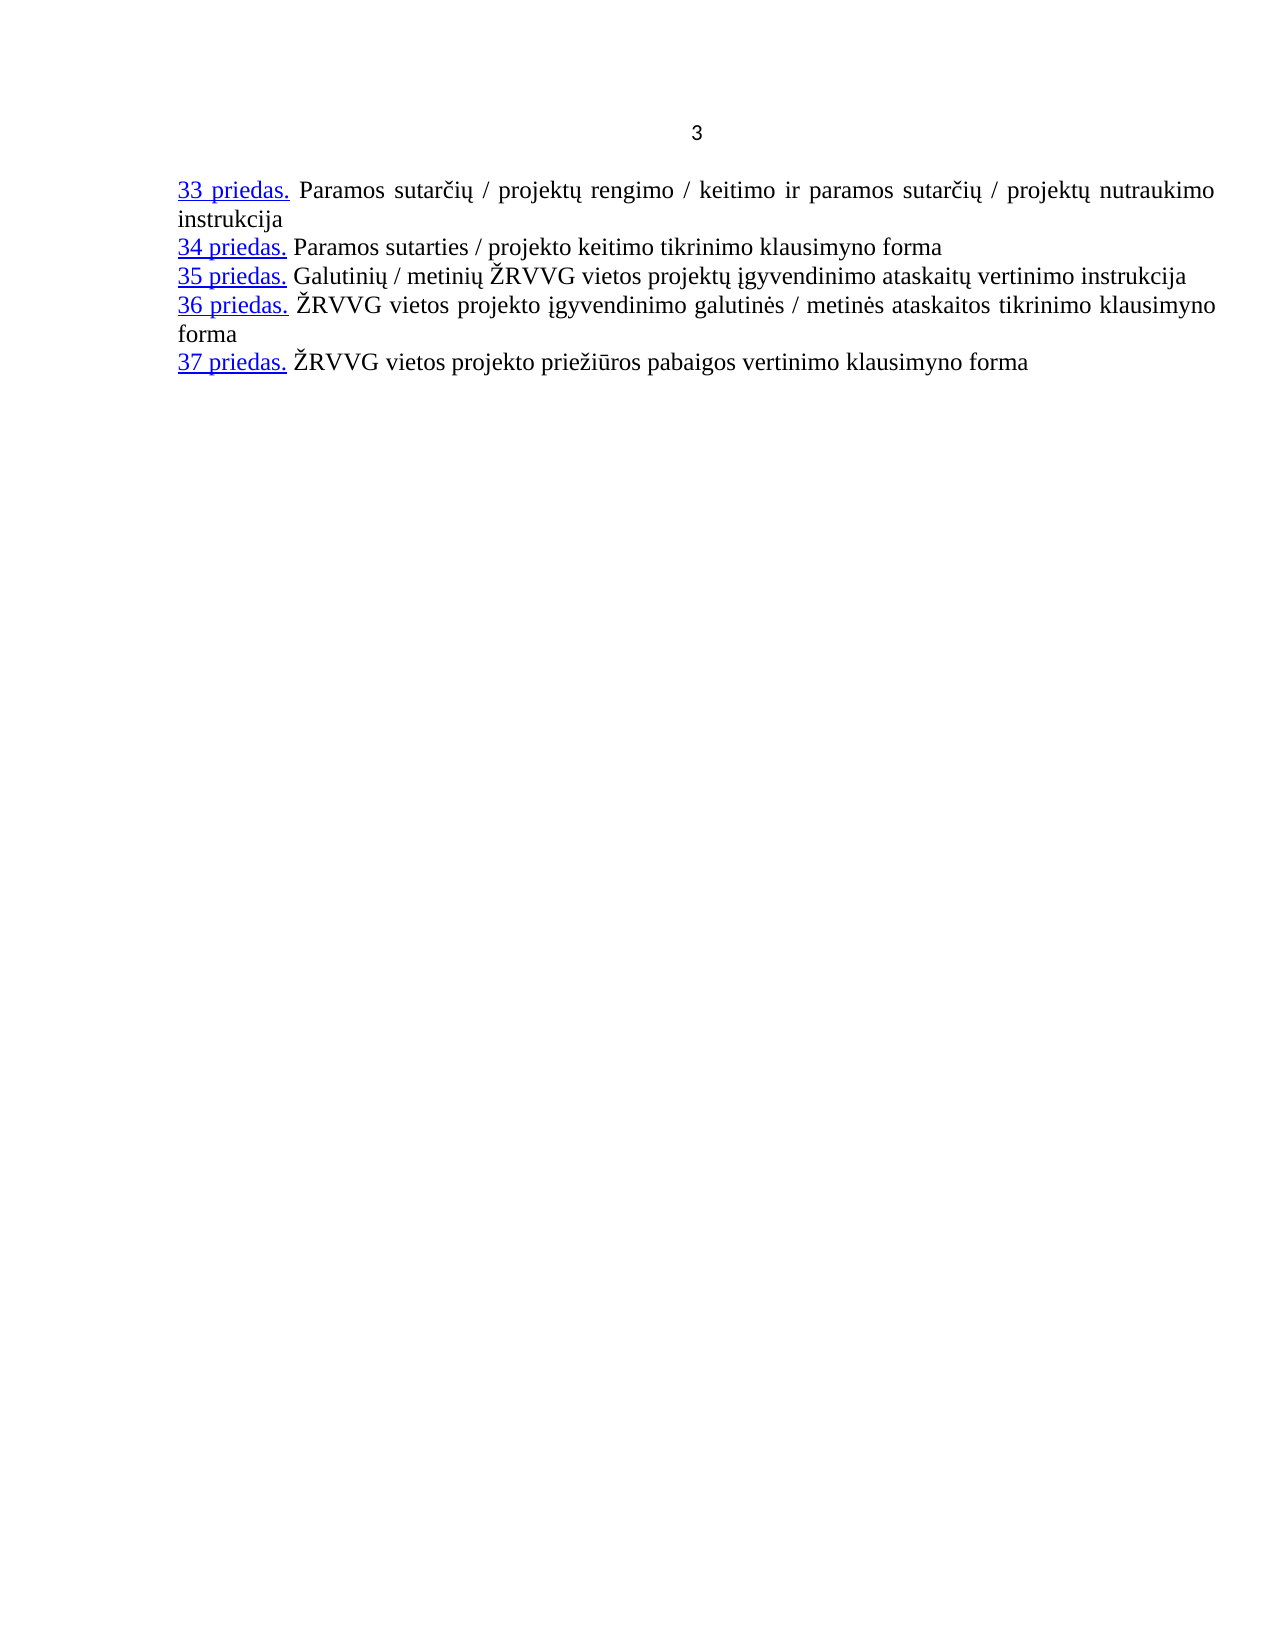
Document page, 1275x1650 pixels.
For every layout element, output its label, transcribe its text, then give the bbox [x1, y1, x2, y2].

text 33 priedas. Paramos sutarčių / projektų rengimo / keitimo ir paramos sutarčių / projektų nutraukimo instrukcija [177, 175, 1216, 232]
text 37 priedas. ŽRVVG vietos projekto priežiūros pabaigos vertinimo klausimyno forma [177, 347, 1216, 376]
text 34 priedas. Paramos sutarties / projekto keitimo tikrinimo klausimyno forma [177, 232, 1216, 261]
text 36 priedas. ŽRVVG vietos projekto įgyvendinimo galutinės / metinės ataskaitos tikrinimo klausimyno forma [177, 290, 1216, 347]
text 35 priedas. Galutinių / metinių ŽRVVG vietos projektų įgyvendinimo ataskaitų vertinimo instrukcija [177, 261, 1216, 290]
